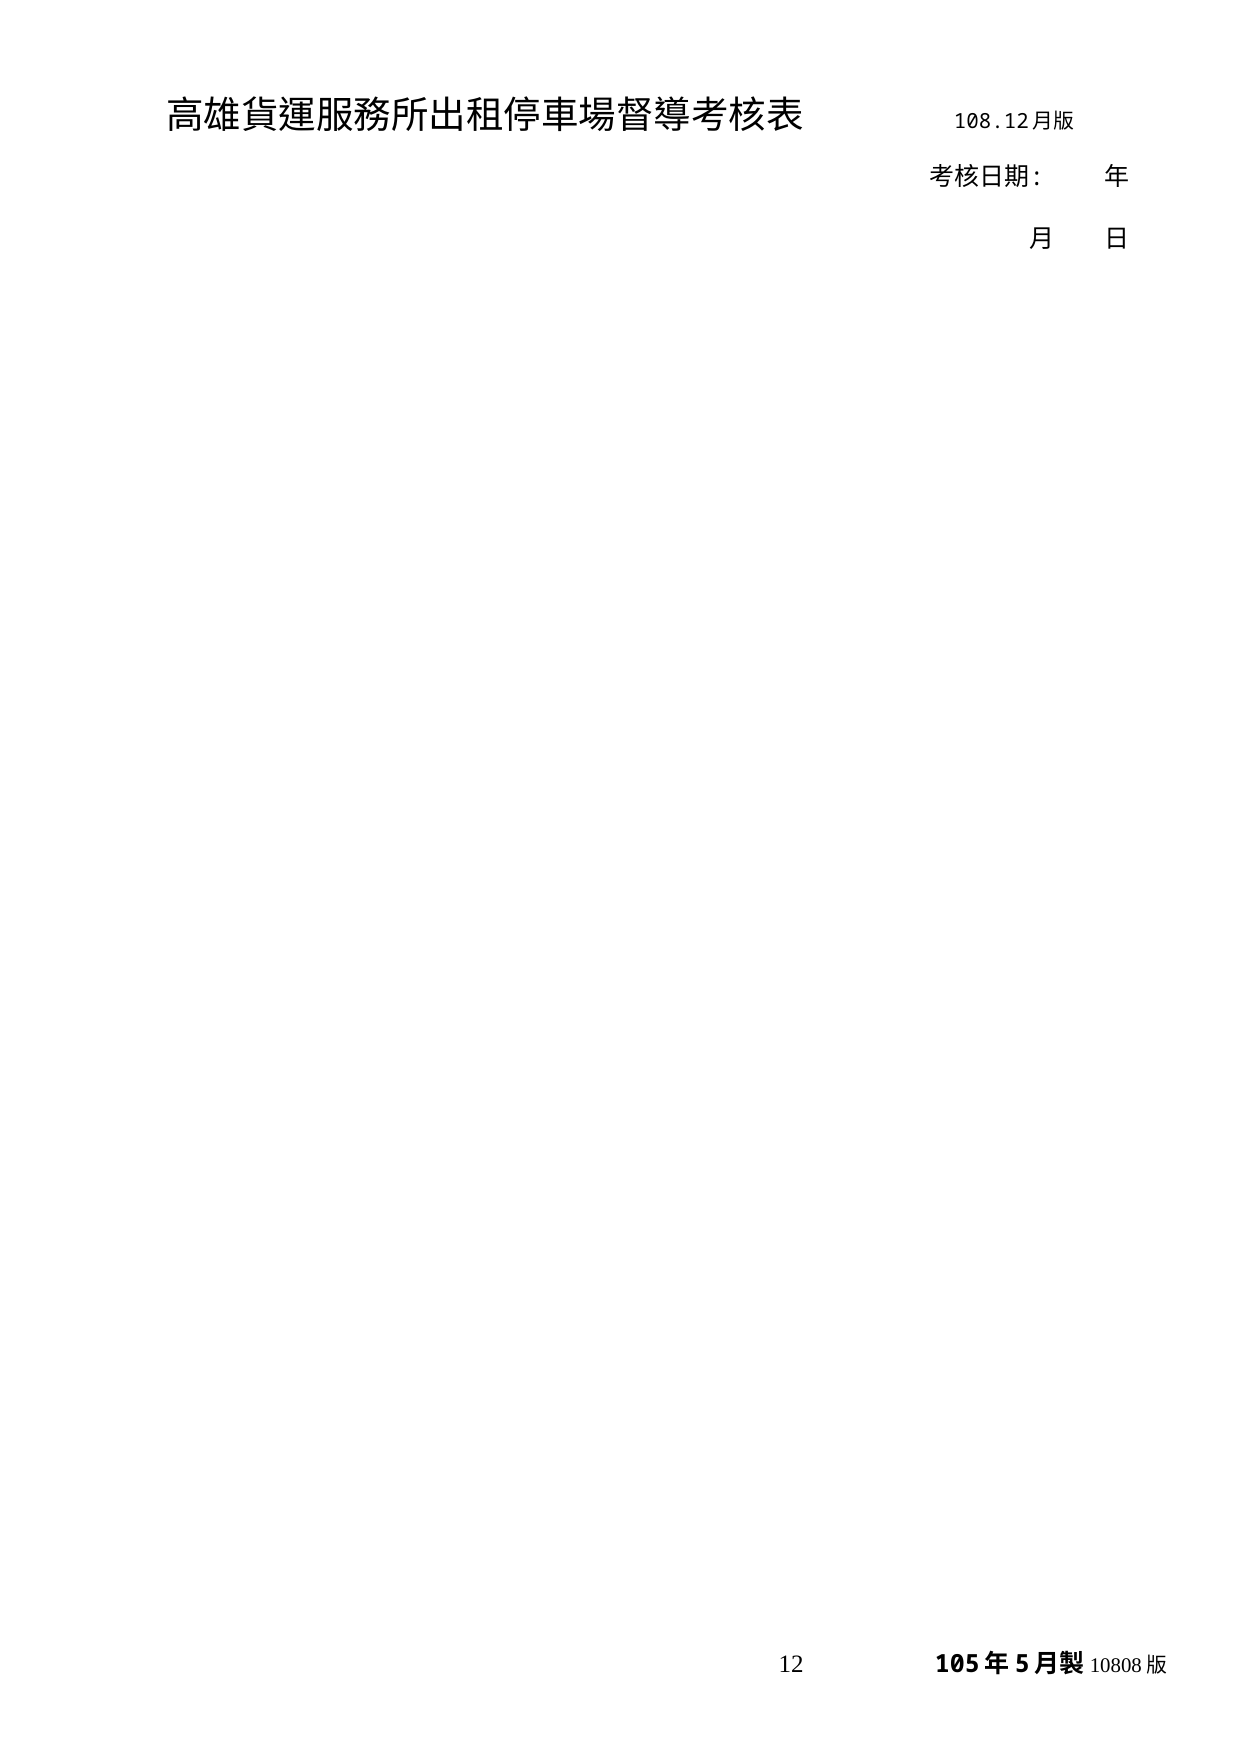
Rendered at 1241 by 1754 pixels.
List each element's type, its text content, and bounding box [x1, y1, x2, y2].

text 高雄貨運服務所出租停車場督導考核表 108.12月版 [74, 70, 1167, 133]
text 考核日期: 年 月 日 [74, 133, 1129, 258]
